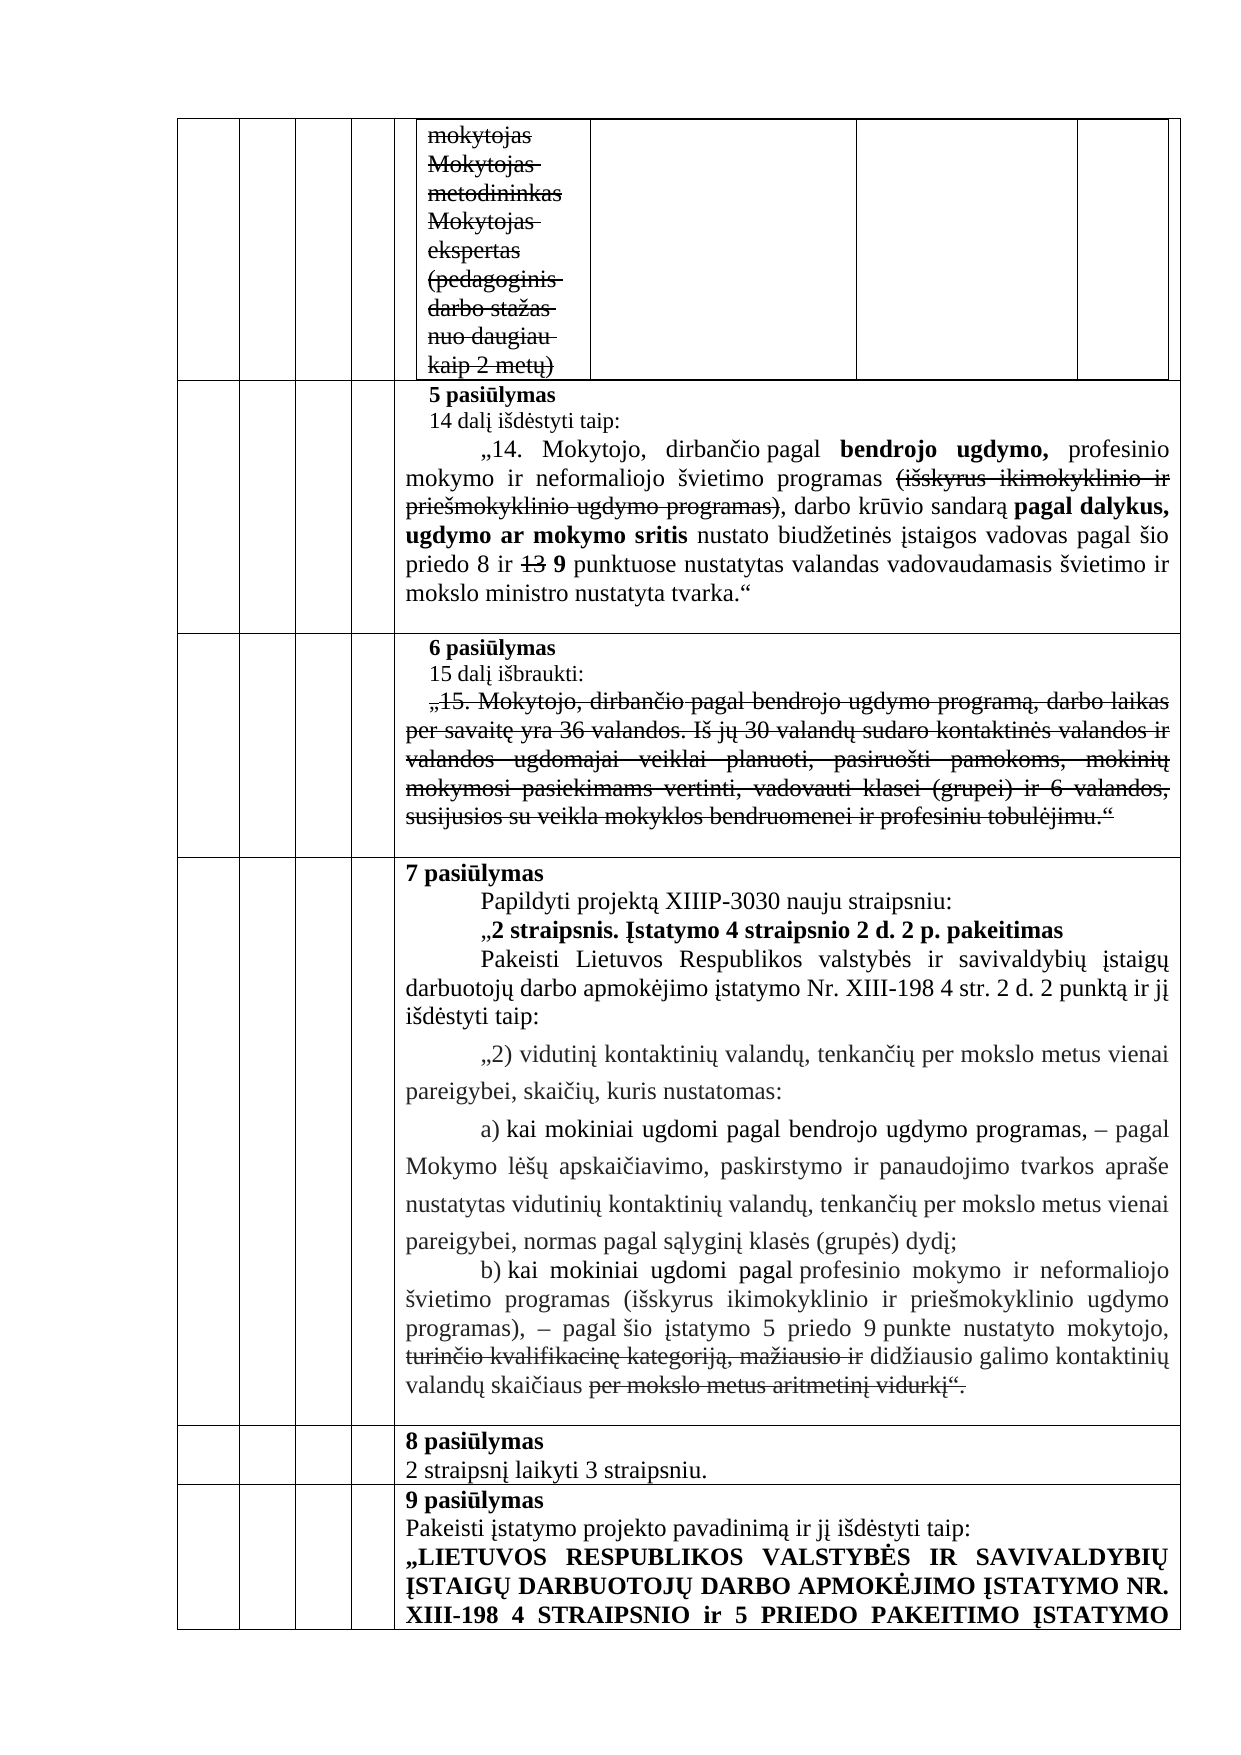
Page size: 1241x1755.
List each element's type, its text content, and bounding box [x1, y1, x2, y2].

table_cell [178, 1485, 239, 1628]
table_cell 7 pasiūlymas Papildyti projektą XIIIP-3030 nauju straipsniu: „2 straipsnis. Įstatymo 4 straipsnio 2 d. 2 p. pakeitimas Pakeisti Lietuvos Respublikos valstybės ir savivaldybių įstaigų darbuotojų darbo apmokėjimo įstatymo Nr. XIII-198 4 str. 2 d. 2 punktą ir jį išdėstyti taip: „2) vidutinį kontaktinių valandų, tenkančių per mokslo metus vienai pareigybei, skaičių, kuris nustatomas: a) kai mokiniai ugdomi pagal bendrojo ugdymo programas, – pagal Mokymo lėšų apskaičiavimo, paskirstymo ir panaudojimo tvarkos apraše nustatytas vidutinių kontaktinių valandų, tenkančių per mokslo metus vienai pareigybei, normas pagal sąlyginį klasės (grupės) dydį; b) kai mokiniai ugdomi pagal profesinio mokymo ir neformaliojo švietimo programas (išskyrus ikimokyklinio ir priešmokyklinio ugdymo programas), – pagal šio įstatymo 5 priedo 9 punkte nustatyto mokytojo, turinčio kvalifikacinę kategoriją, mažiausio ir didžiausio galimo kontaktinių valandų skaičiaus per mokslo metus aritmetinį vidurkį“. [395, 858, 1180, 1425]
table_cell [352, 1485, 394, 1628]
table_cell [352, 1426, 394, 1484]
table_cell [178, 1426, 239, 1484]
table_cell [296, 119, 351, 380]
table_cell [296, 1485, 351, 1628]
table_cell [240, 1426, 295, 1484]
table_cell [178, 119, 239, 380]
table_cell [178, 634, 239, 857]
table_cell [178, 858, 239, 1425]
table_cell [591, 120, 856, 379]
table_cell [240, 858, 295, 1425]
table_cell 6 pasiūlymas 15 dalį išbraukti: „15. Mokytojo, dirbančio pagal bendrojo ugdymo programą, darbo laikas per savaitę yra 36 valandos. Iš jų 30 valandų sudaro kontaktinės valandos ir valandos ugdomajai veiklai planuoti, pasiruošti pamokoms, mokinių mokymosi pasiekimams vertinti, vadovauti klasei (grupei) ir 6 valandos, susijusios su veikla mokyklos bendruomenei ir profesiniu tobulėjimu.“ [395, 634, 1180, 857]
table_cell [240, 634, 295, 857]
table_cell [240, 381, 295, 633]
table_cell 9 pasiūlymas Pakeisti įstatymo projekto pavadinimą ir jį išdėstyti taip: „LIETUVOS RESPUBLIKOS VALSTYBĖS IR SAVIVALDYBIŲ ĮSTAIGŲ DARBUOTOJŲ DARBO APMOKĖJIMO ĮSTATYMO NR. XIII-198 4 STRAIPSNIO ir 5 PRIEDO PAKEITIMO ĮSTATYMO [395, 1485, 1180, 1628]
table_cell [1078, 120, 1168, 379]
table_cell [352, 858, 394, 1425]
table_cell [296, 381, 351, 633]
table_cell [240, 119, 295, 380]
table_cell [352, 634, 394, 857]
table_cell [178, 381, 239, 633]
table_cell [296, 858, 351, 1425]
table_cell [296, 1426, 351, 1484]
table_cell [352, 119, 394, 380]
table_cell [240, 1485, 295, 1628]
table_cell mokytojas Mokytojas metodininkas Mokytojas ekspertas (pedagoginis darbo stažas nuo daugiau kaip 2 metų) [417, 120, 590, 379]
table_cell [296, 634, 351, 857]
table_cell 5 pasiūlymas 14 dalį išdėstyti taip: „14. Mokytojo, dirbančio pagal bendrojo ugdymo, profesinio mokymo ir neformaliojo švietimo programas (išskyrus ikimokyklinio ir priešmokyklinio ugdymo programas), darbo krūvio sandarą pagal dalykus, ugdymo ar mokymo sritis nustato biudžetinės įstaigos vadovas pagal šio priedo 8 ir 13 9 punktuose nustatytas valandas vadovaudamasis švietimo ir mokslo ministro nustatyta tvarka.“ [395, 381, 1180, 633]
table_cell [857, 120, 1077, 379]
table_cell 8 pasiūlymas 2 straipsnį laikyti 3 straipsniu. [395, 1426, 1180, 1484]
table_cell [352, 381, 394, 633]
